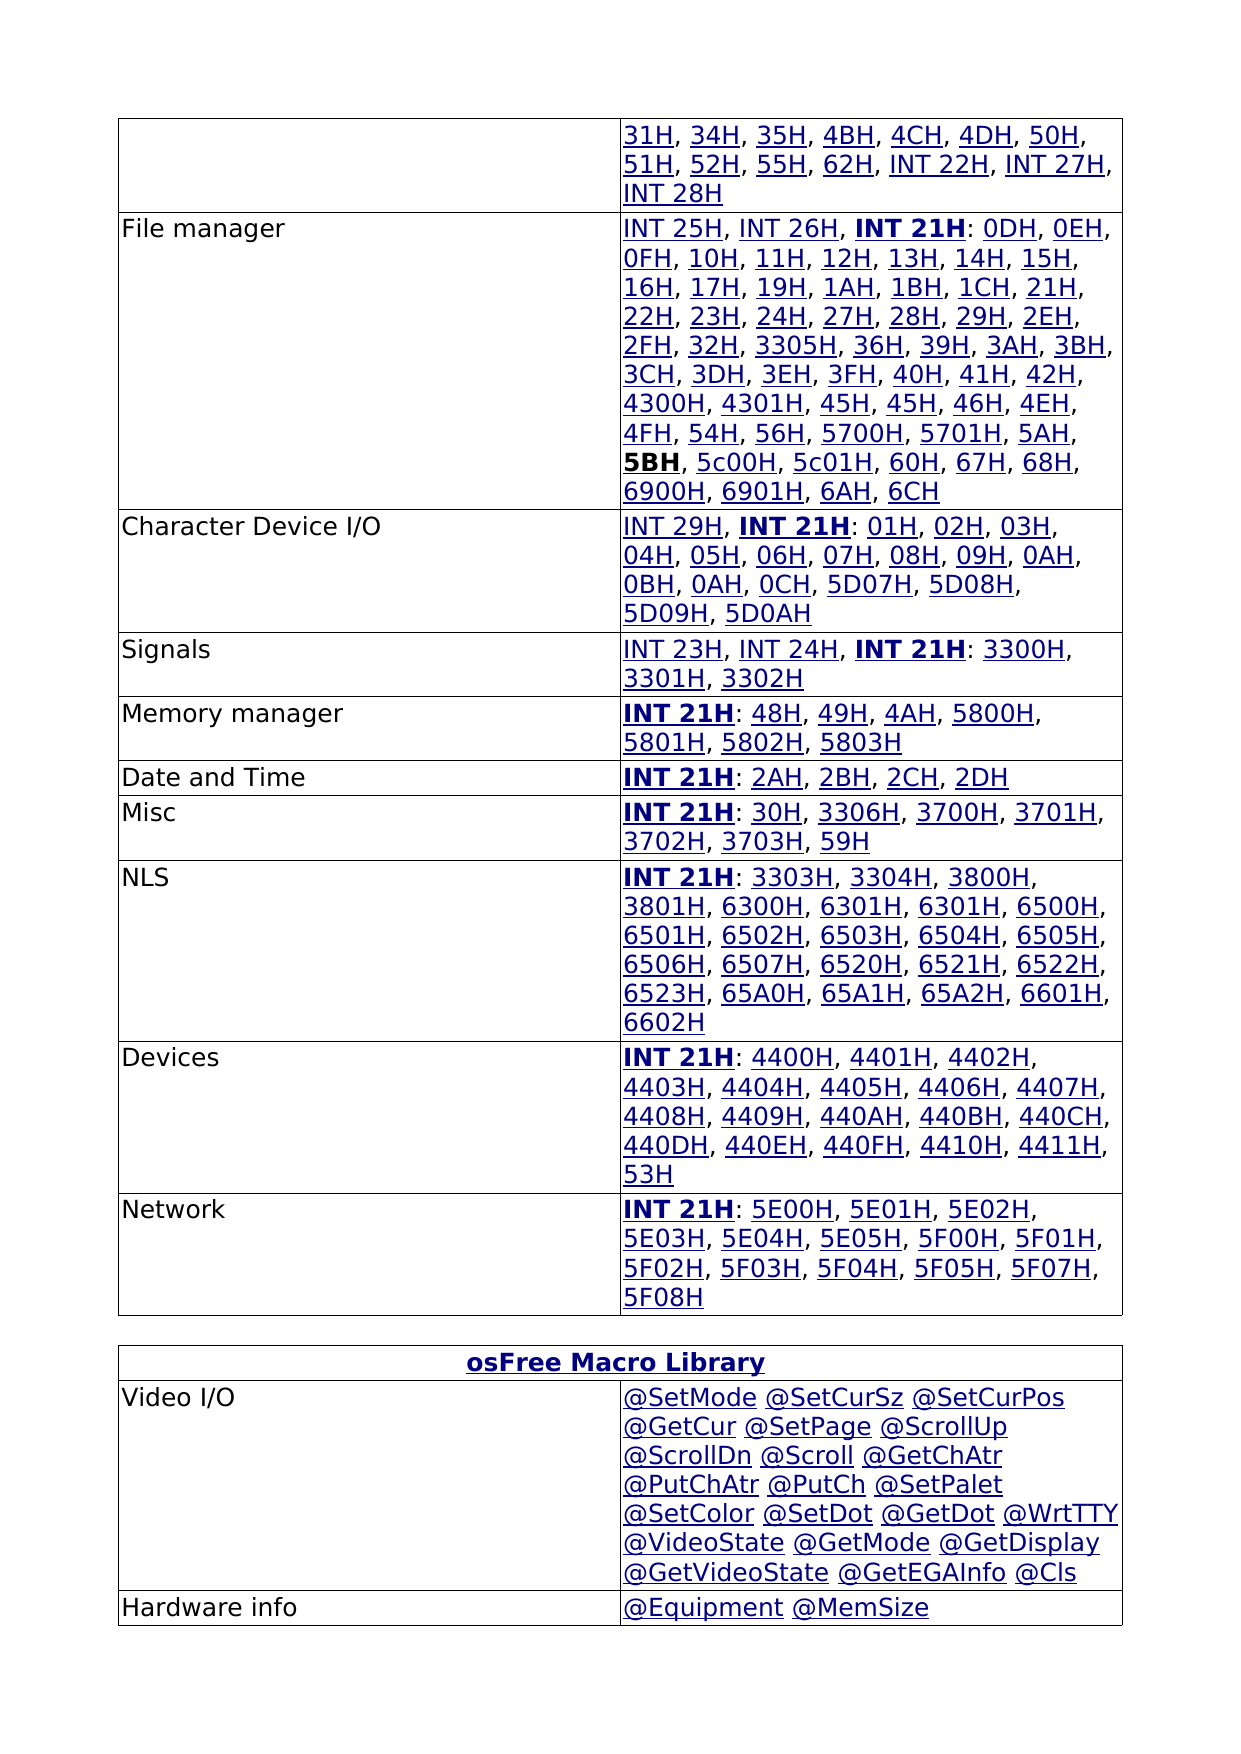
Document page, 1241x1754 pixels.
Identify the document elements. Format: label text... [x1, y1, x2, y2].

table_cell INT 21H: 4400H, 4401H, 4402H, 4403H, 4404H, 4405H, 4406H, 4407H, 4408H, 4409H, 440AH, 440BH, 440CH, 440DH, 440EH, 440FH, 4410H, 4411H, 53H [621, 1042, 1122, 1192]
table_cell Character Device I/O [119, 510, 620, 632]
table_cell INT 21H: 3303H, 3304H, 3800H, 3801H, 6300H, 6301H, 6301H, 6500H, 6501H, 6502H, 6503H, 6504H, 6505H, 6506H, 6507H, 6520H, 6521H, 6522H, 6523H, 65A0H, 65A1H, 65A2H, 6601H, 6602H [621, 861, 1122, 1041]
table_cell Misc [119, 796, 620, 860]
table_cell INT 21H: 5E00H, 5E01H, 5E02H, 5E03H, 5E04H, 5E05H, 5F00H, 5F01H, 5F02H, 5F03H, 5F04H, 5F05H, 5F07H, 5F08H [621, 1194, 1122, 1315]
table_cell INT 21H: 2AH, 2BH, 2CH, 2DH [621, 761, 1122, 795]
table_cell 31H, 34H, 35H, 4BH, 4CH, 4DH, 50H, 51H, 52H, 55H, 62H, INT 22H, INT 27H, INT 28H [621, 119, 1122, 212]
table_cell INT 29H, INT 21H: 01H, 02H, 03H, 04H, 05H, 06H, 07H, 08H, 09H, 0AH, 0BH, 0AH, 0CH, 5D07H, 5D08H, 5D09H, 5D0AH [621, 510, 1122, 632]
table_cell Video I/O [119, 1381, 620, 1590]
table_cell INT 23H, INT 24H, INT 21H: 3300H, 3301H, 3302H [621, 633, 1122, 696]
table_cell INT 21H: 30H, 3306H, 3700H, 3701H, 3702H, 3703H, 59H [621, 796, 1122, 860]
table_cell Devices [119, 1042, 620, 1192]
table_cell @Equipment @MemSize [621, 1591, 1122, 1625]
table_cell Network [119, 1194, 620, 1315]
table_cell INT 25H, INT 26H, INT 21H: 0DH, 0EH, 0FH, 10H, 11H, 12H, 13H, 14H, 15H, 16H, 17H, 19H, 1AH, 1BH, 1CH, 21H, 22H, 23H, 24H, 27H, 28H, 29H, 2EH, 2FH, 32H, 3305H, 36H, 39H, 3AH, 3BH, 3CH, 3DH, 3EH, 3FH, 40H, 41H, 42H, 4300H, 4301H, 45H, 45H, 46H, 4EH, 4FH, 54H, 56H, 5700H, 5701H, 5AH, 5BH, 5c00H, 5c01H, 60H, 67H, 68H, 6900H, 6901H, 6AH, 6CH [621, 213, 1122, 509]
table_cell Hardware info [119, 1591, 620, 1625]
table_cell Date and Time [119, 761, 620, 795]
table_cell INT 21H: 48H, 49H, 4AH, 5800H, 5801H, 5802H, 5803H [621, 697, 1122, 760]
table_cell Memory manager [119, 697, 620, 760]
table_cell @SetMode @SetCurSz @SetCurPos @GetCur @SetPage @ScrollUp @ScrollDn @Scroll @GetChAtr @PutChAtr @PutCh @SetPalet @SetColor @SetDot @GetDot @WrtTTY @VideoState @GetMode @GetDisplay @GetVideoState @GetEGAInfo @Cls [621, 1381, 1122, 1590]
table_cell [119, 119, 620, 212]
table_cell NLS [119, 861, 620, 1041]
table_cell File manager [119, 213, 620, 509]
table_header osFree Macro Library [119, 1346, 1122, 1380]
table_cell Signals [119, 633, 620, 696]
